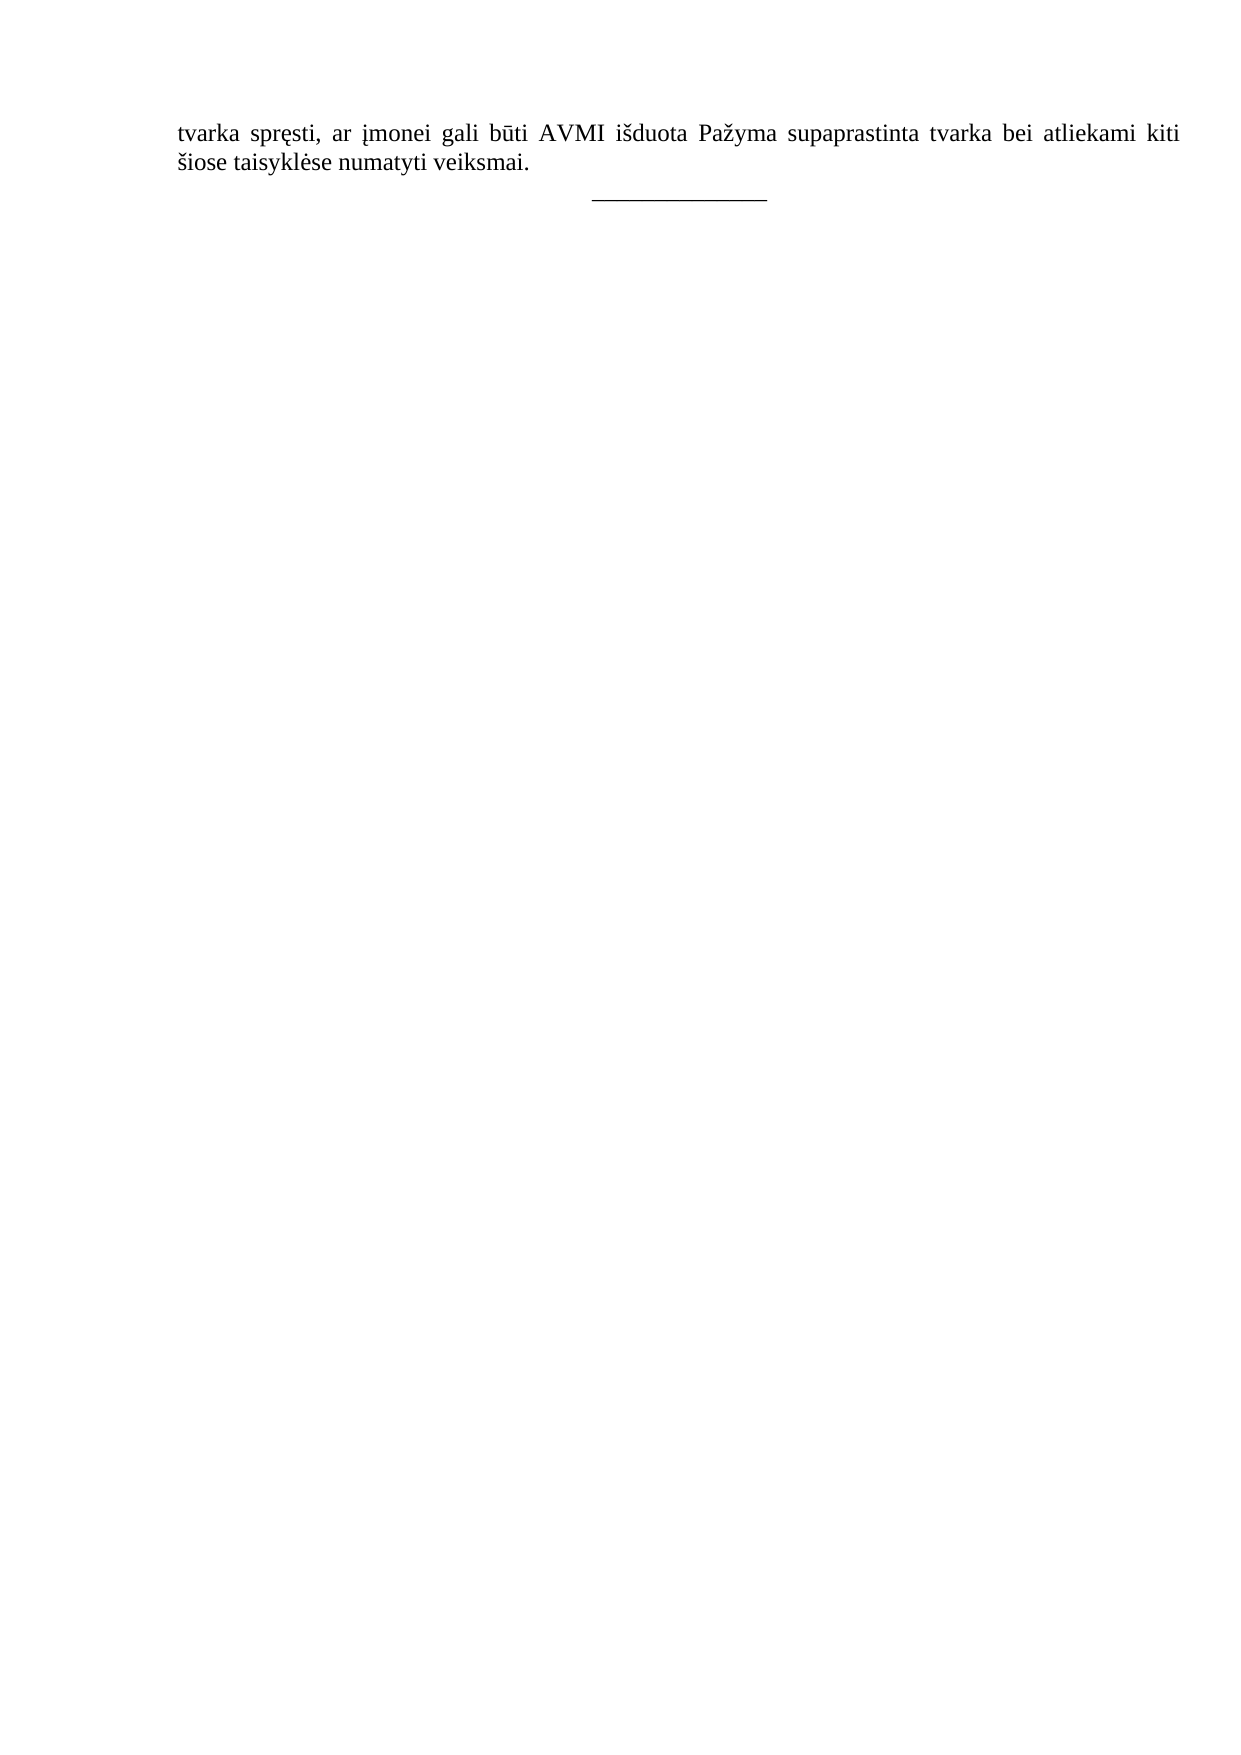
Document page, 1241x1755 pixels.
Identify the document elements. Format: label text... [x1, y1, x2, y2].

text tvarka spręsti, ar įmonei gali būti AVMI išduota Pažyma supaprastinta tvarka bei atliekami kiti šiose taisyklėse numatyti veiksmai. [177, 118, 1181, 176]
text ______________ [177, 176, 1181, 204]
